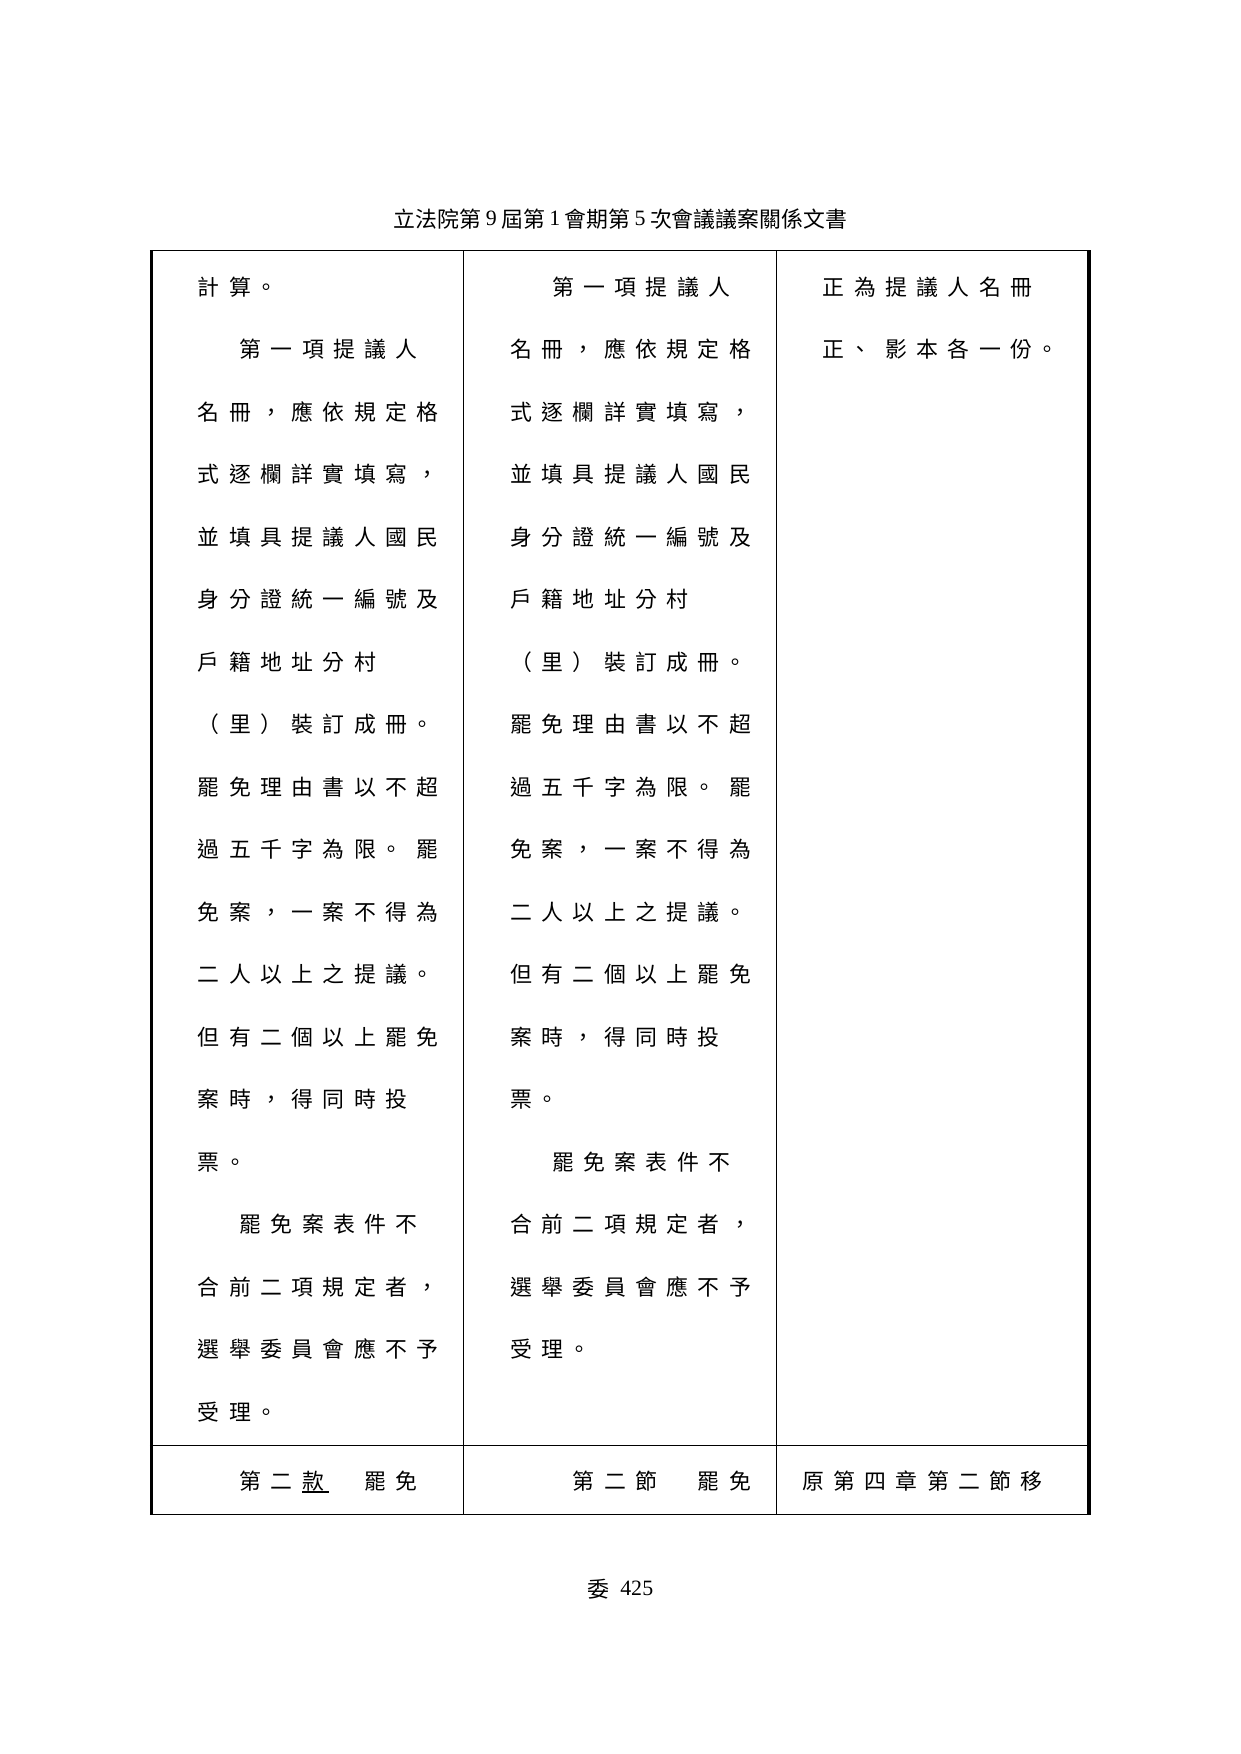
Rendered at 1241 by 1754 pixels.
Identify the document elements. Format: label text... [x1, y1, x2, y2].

table_cell 正為提議人名冊正、影本各一份。 [777, 251, 1087, 1444]
table_cell 第一項提議人名冊，應依規定格式逐欄詳實填寫，並填具提議人國民身分證統一編號及戶籍地址分村（里）裝訂成冊。罷免理由書以不超過五千字為限。罷免案，一案不得為二人以上之提議。但有二個以上罷免案時，得同時投票。 罷免案表件不合前二項規定者，選舉委員會應不予受理。 [464, 251, 776, 1444]
table_cell 計算。 第一項提議人名冊，應依規定格式逐欄詳實填寫，並填具提議人國民身分證統一編號及戶籍地址分村（里）裝訂成冊。罷免理由書以不超過五千字為限。罷免案，一案不得為二人以上之提議。但有二個以上罷免案時，得同時投票。 罷免案表件不合前二項規定者，選舉委員會應不予受理。 [153, 251, 463, 1444]
table_cell 第二節 罷免 [464, 1446, 776, 1514]
table_cell 原第四章第二節移 [777, 1446, 1087, 1514]
table_cell 第二款 罷免 [153, 1446, 463, 1514]
